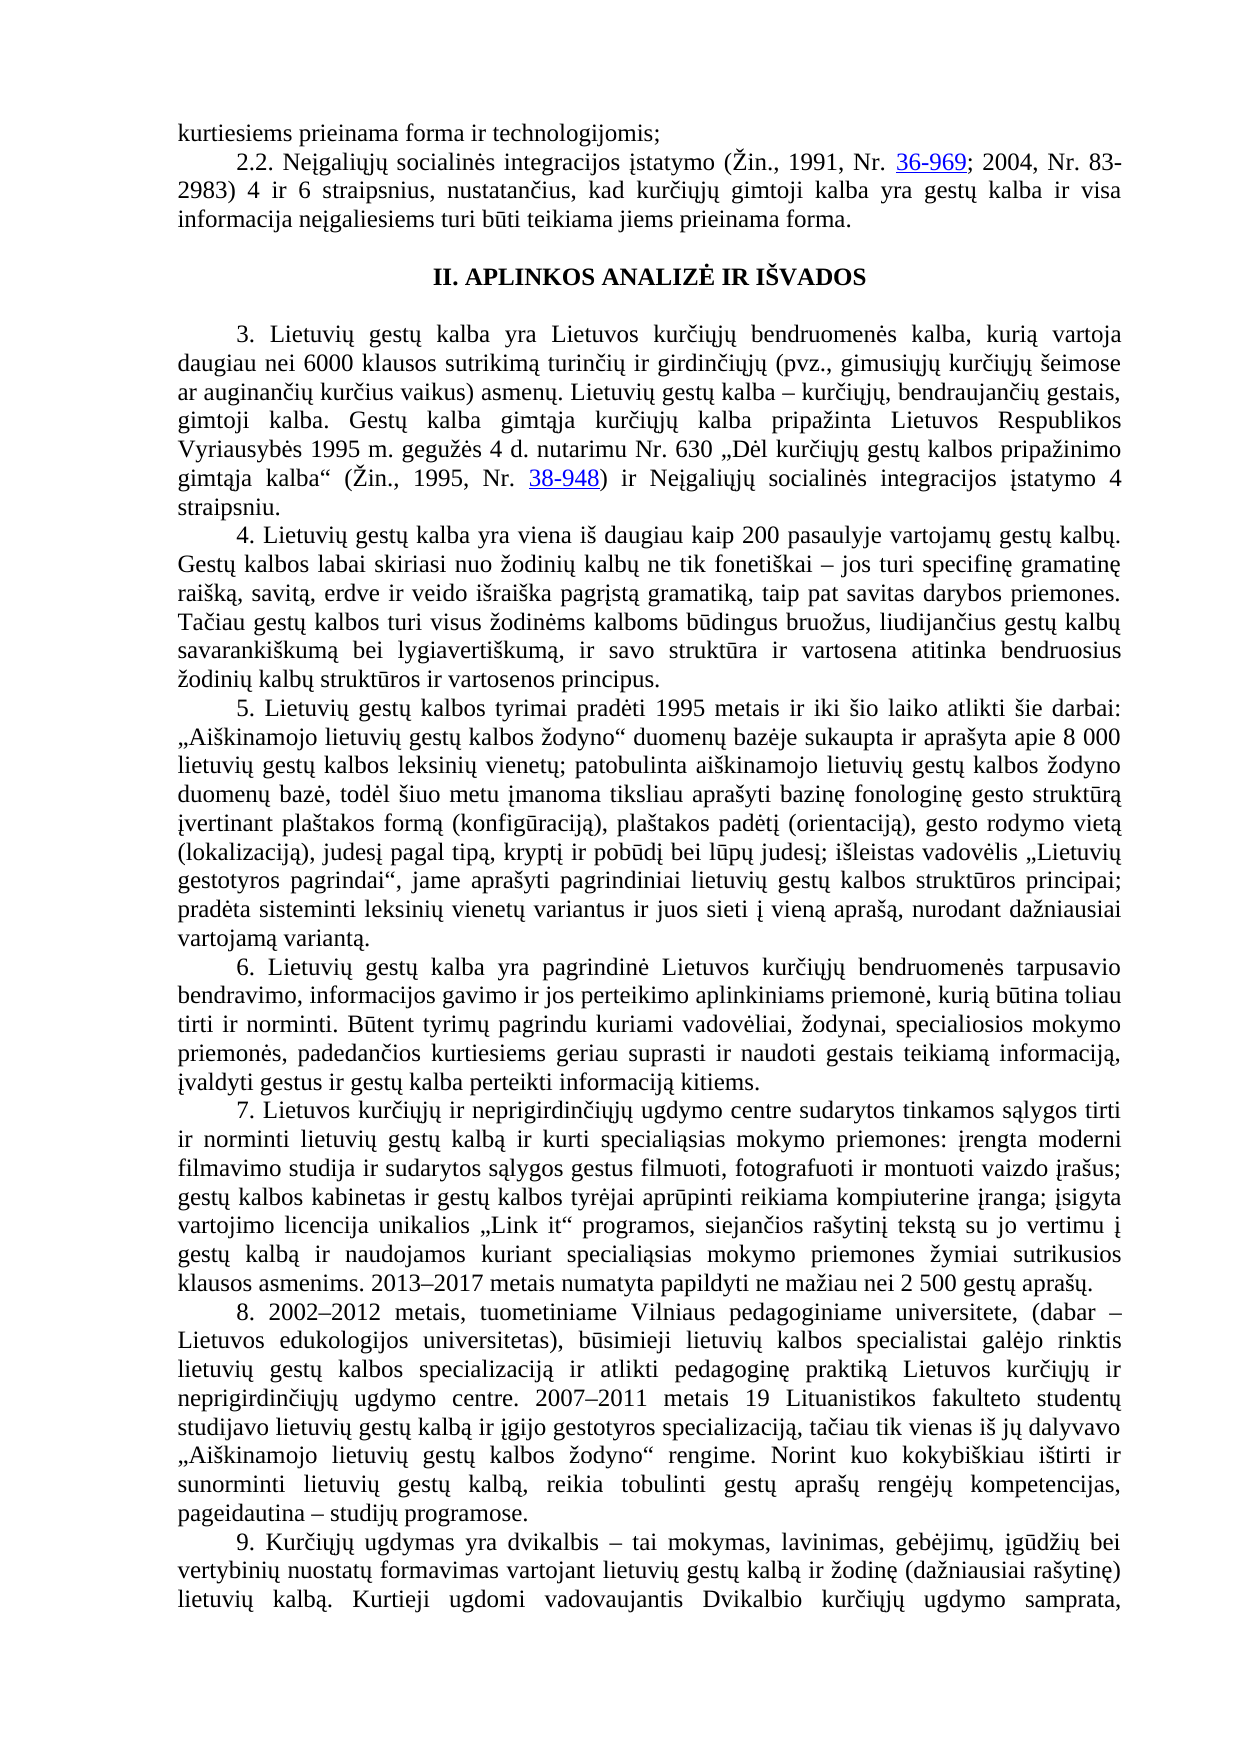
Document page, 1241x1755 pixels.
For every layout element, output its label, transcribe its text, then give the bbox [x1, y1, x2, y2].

text 4. Lietuvių gestų kalba yra viena iš daugiau kaip 200 pasaulyje vartojamų gestų kalbų. Gestų kalbos labai skiriasi nuo žodinių kalbų ne tik fonetiškai – jos turi specifinę gramatinę raišką, savitą, erdve ir veido išraiška pagrįstą gramatiką, taip pat savitas darybos priemones. Tačiau gestų kalbos turi visus žodinėms kalboms būdingus bruožus, liudijančius gestų kalbų savarankiškumą bei lygiavertiškumą, ir savo struktūra ir vartosena atitinka bendruosius žodinių kalbų struktūros ir vartosenos principus. [177, 521, 1122, 693]
text II. APLINKOS ANALIZĖ IR IŠVADOS [177, 262, 1122, 291]
text 6. Lietuvių gestų kalba yra pagrindinė Lietuvos kurčiųjų bendruomenės tarpusavio bendravimo, informacijos gavimo ir jos perteikimo aplinkiniams priemonė, kurią būtina toliau tirti ir norminti. Būtent tyrimų pagrindu kuriami vadovėliai, žodynai, specialiosios mokymo priemonės, padedančios kurtiesiems geriau suprasti ir naudoti gestais teikiamą informaciją, įvaldyti gestus ir gestų kalba perteikti informaciją kitiems. [177, 952, 1122, 1096]
text 9. Kurčiųjų ugdymas yra dvikalbis – tai mokymas, lavinimas, gebėjimų, įgūdžių bei vertybinių nuostatų formavimas vartojant lietuvių gestų kalbą ir žodinę (dažniausiai rašytinę) lietuvių kalbą. Kurtieji ugdomi vadovaujantis Dvikalbio kurčiųjų ugdymo samprata, [177, 1527, 1122, 1613]
text 3. Lietuvių gestų kalba yra Lietuvos kurčiųjų bendruomenės kalba, kurią vartoja daugiau nei 6000 klausos sutrikimą turinčių ir girdinčiųjų (pvz., gimusiųjų kurčiųjų šeimose ar auginančių kurčius vaikus) asmenų. Lietuvių gestų kalba – kurčiųjų, bendraujančių gestais, gimtoji kalba. Gestų kalba gimtąja kurčiųjų kalba pripažinta Lietuvos Respublikos Vyriausybės 1995 m. gegužės 4 d. nutarimu Nr. 630 „Dėl kurčiųjų gestų kalbos pripažinimo gimtąja kalba“ (Žin., 1995, Nr. 38-948) ir Neįgaliųjų socialinės integracijos įstatymo 4 straipsniu. [177, 319, 1122, 521]
text 8. 2002–2012 metais, tuometiniame Vilniaus pedagoginiame universitete, (dabar – Lietuvos edukologijos universitetas), būsimieji lietuvių kalbos specialistai galėjo rinktis lietuvių gestų kalbos specializaciją ir atlikti pedagoginę praktiką Lietuvos kurčiųjų ir neprigirdinčiųjų ugdymo centre. 2007–2011 metais 19 Lituanistikos fakulteto studentų studijavo lietuvių gestų kalbą ir įgijo gestotyros specializaciją, tačiau tik vienas iš jų dalyvavo „Aiškinamojo lietuvių gestų kalbos žodyno“ rengime. Norint kuo kokybiškiau ištirti ir sunorminti lietuvių gestų kalbą, reikia tobulinti gestų aprašų rengėjų kompetencijas, pageidautina – studijų programose. [177, 1297, 1122, 1527]
text 2.2. Neįgaliųjų socialinės integracijos įstatymo (Žin., 1991, Nr. 36-969; 2004, Nr. 83-2983) 4 ir 6 straipsnius, nustatančius, kad kurčiųjų gimtoji kalba yra gestų kalba ir visa informacija neįgaliesiems turi būti teikiama jiems prieinama forma. [177, 147, 1122, 233]
text 5. Lietuvių gestų kalbos tyrimai pradėti 1995 metais ir iki šio laiko atlikti šie darbai: „Aiškinamojo lietuvių gestų kalbos žodyno“ duomenų bazėje sukaupta ir aprašyta apie 8 000 lietuvių gestų kalbos leksinių vienetų; patobulinta aiškinamojo lietuvių gestų kalbos žodyno duomenų bazė, todėl šiuo metu įmanoma tiksliau aprašyti bazinę fonologinę gesto struktūrą įvertinant plaštakos formą (konfigūraciją), plaštakos padėtį (orientaciją), gesto rodymo vietą (lokalizaciją), judesį pagal tipą, kryptį ir pobūdį bei lūpų judesį; išleistas vadovėlis „Lietuvių gestotyros pagrindai“, jame aprašyti pagrindiniai lietuvių gestų kalbos struktūros principai; pradėta sisteminti leksinių vienetų variantus ir juos sieti į vieną aprašą, nurodant dažniausiai vartojamą variantą. [177, 693, 1122, 952]
text kurtiesiems prieinama forma ir technologijomis; [177, 118, 1122, 147]
text 7. Lietuvos kurčiųjų ir neprigirdinčiųjų ugdymo centre sudarytos tinkamos sąlygos tirti ir norminti lietuvių gestų kalbą ir kurti specialiąsias mokymo priemones: įrengta moderni filmavimo studija ir sudarytos sąlygos gestus filmuoti, fotografuoti ir montuoti vaizdo įrašus; gestų kalbos kabinetas ir gestų kalbos tyrėjai aprūpinti reikiama kompiuterine įranga; įsigyta vartojimo licencija unikalios „Link it“ programos, siejančios rašytinį tekstą su jo vertimu į gestų kalbą ir naudojamos kuriant specialiąsias mokymo priemones žymiai sutrikusios klausos asmenims. 2013–2017 metais numatyta papildyti ne mažiau nei 2 500 gestų aprašų. [177, 1096, 1122, 1297]
